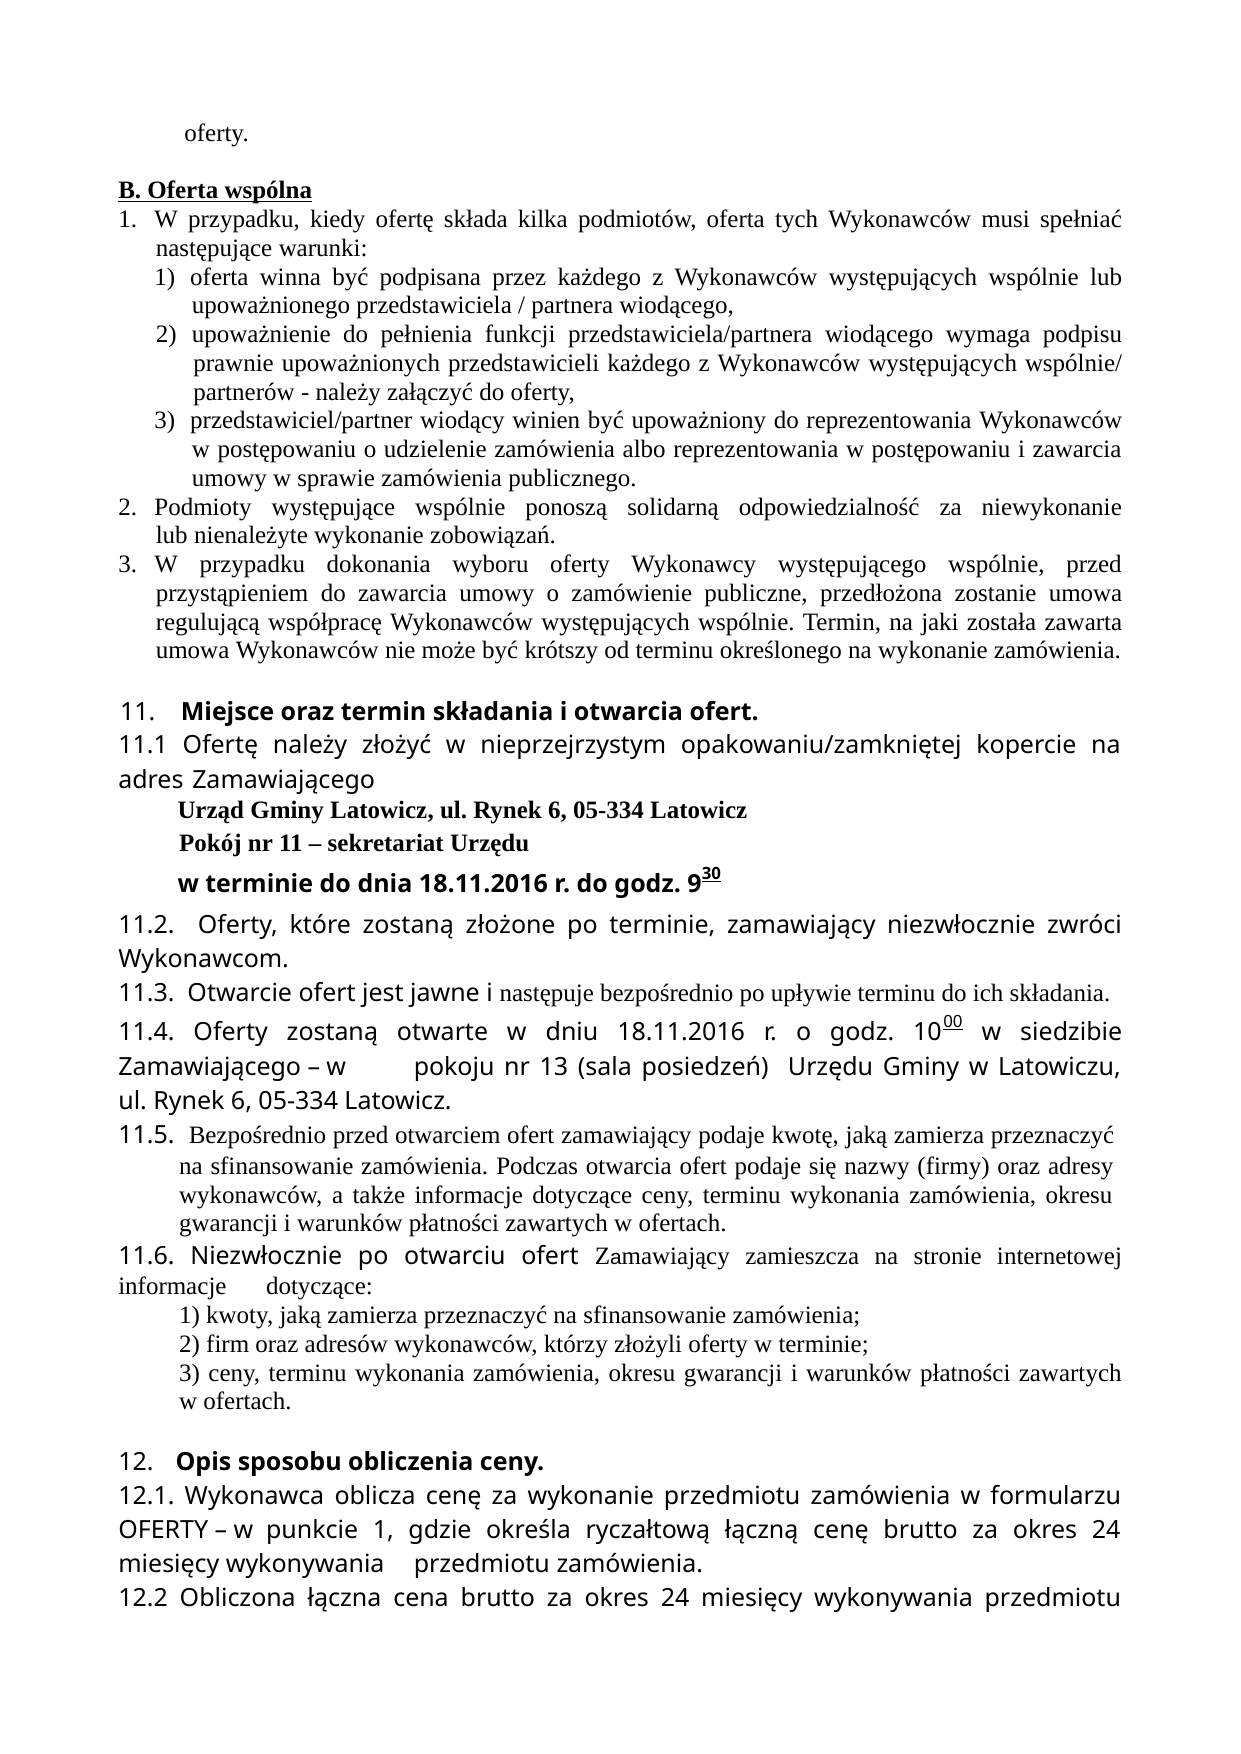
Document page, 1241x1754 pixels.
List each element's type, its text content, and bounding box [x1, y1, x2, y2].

list 11.1 Ofertę należy złożyć w nieprzejrzystym opakowaniu/zamkniętej kopercie na adres Zamawiającego [118, 727, 1122, 795]
text 1) kwoty, jaką zamierza przeznaczyć na sfinansowanie zamówienia; [118, 1300, 1122, 1329]
list Miejsce oraz termin składania i otwarcia ofert. [120, 693, 1122, 727]
list 11.2. Oferty, które zostaną złożone po terminie, zamawiający niezwłocznie zwróci Wykonawcom. [118, 907, 1122, 975]
text 2) firm oraz adresów wykonawców, którzy złożyli oferty w terminie; [118, 1329, 1122, 1358]
text B. Oferta wspólna [118, 176, 1122, 204]
list oferty. [120, 118, 1122, 147]
list w terminie do dnia 18.11.2016 r. do godz. 930 [141, 861, 1122, 901]
list Pokój nr 11 – sekretariat Urzędu [142, 828, 1122, 857]
list Urząd Gminy Latowicz, ul. Rynek 6, 05-334 Latowicz [141, 795, 1122, 824]
list 11.5. Bezpośrednio przed otwarciem ofert zamawiający podaje kwotę, jaką zamierza przeznaczyć na sfinansowanie zamówienia. Podczas otwarcia ofert podaje się nazwy (firmy) oraz adresy wykonawców, a także informacje dotyczące ceny, terminu wykonania zamówienia, okresu gwarancji i warunków płatności zawartych w ofertach. [118, 1117, 1122, 1237]
list W przypadku, kiedy ofertę składa kilka podmiotów, oferta tych Wykonawców musi spełniać następujące warunki: [118, 204, 1122, 262]
list przedstawiciel/partner wiodący winien być upoważniony do reprezentowania Wykonawców w postępowaniu o udzielenie zamówienia albo reprezentowania w postępowaniu i zawarcia umowy w sprawie zamówienia publicznego. [154, 406, 1122, 492]
list 12.1. Wykonawca oblicza cenę za wykonanie przedmiotu zamówienia w formularzu OFERTY – w punkcie 1, gdzie określa ryczałtową łączną cenę brutto za okres 24 miesięcy wykonywania przedmiotu zamówienia. [118, 1478, 1122, 1580]
list 11.6. Niezwłocznie po otwarciu ofert Zamawiający zamieszcza na stronie internetowej informacje dotyczące: [118, 1237, 1122, 1300]
list 11.3. Otwarcie ofert jest jawne i następuje bezpośrednio po upływie terminu do ich składania. [118, 975, 1122, 1009]
list Podmioty występujące wspólnie ponoszą solidarną odpowiedzialność za niewykonanie lub nienależyte wykonanie zobowiązań. [118, 492, 1122, 549]
list 12.2 Obliczona łączna cena brutto za okres 24 miesięcy wykonywania przedmiotu [118, 1580, 1122, 1614]
list Opis sposobu obliczenia ceny. [118, 1444, 1122, 1478]
list W przypadku dokonania wyboru oferty Wykonawcy występującego wspólnie, przed przystąpieniem do zawarcia umowy o zamówienie publiczne, przedłożona zostanie umowa regulującą współpracę Wykonawców występujących wspólnie. Termin, na jaki została zawarta umowa Wykonawców nie może być krótszy od terminu określonego na wykonanie zamówienia. [118, 549, 1122, 664]
list oferta winna być podpisana przez każdego z Wykonawców występujących wspólnie lub upoważnionego przedstawiciela / partnera wiodącego, [154, 262, 1122, 319]
list upoważnienie do pełnienia funkcji przedstawiciela/partnera wiodącego wymaga podpisu prawnie upoważnionych przedstawicieli każdego z Wykonawców występujących wspólnie/ partnerów - należy załączyć do oferty, [156, 319, 1122, 406]
text 3) ceny, terminu wykonania zamówienia, okresu gwarancji i warunków płatności zawartych w ofertach. [118, 1358, 1122, 1415]
list 11.4. Oferty zostaną otwarte w dniu 18.11.2016 r. o godz. 1000 w siedzibie Zamawiającego – w pokoju nr 13 (sala posiedzeń) Urzędu Gminy w Latowiczu, ul. Rynek 6, 05-334 Latowicz. [118, 1009, 1122, 1117]
